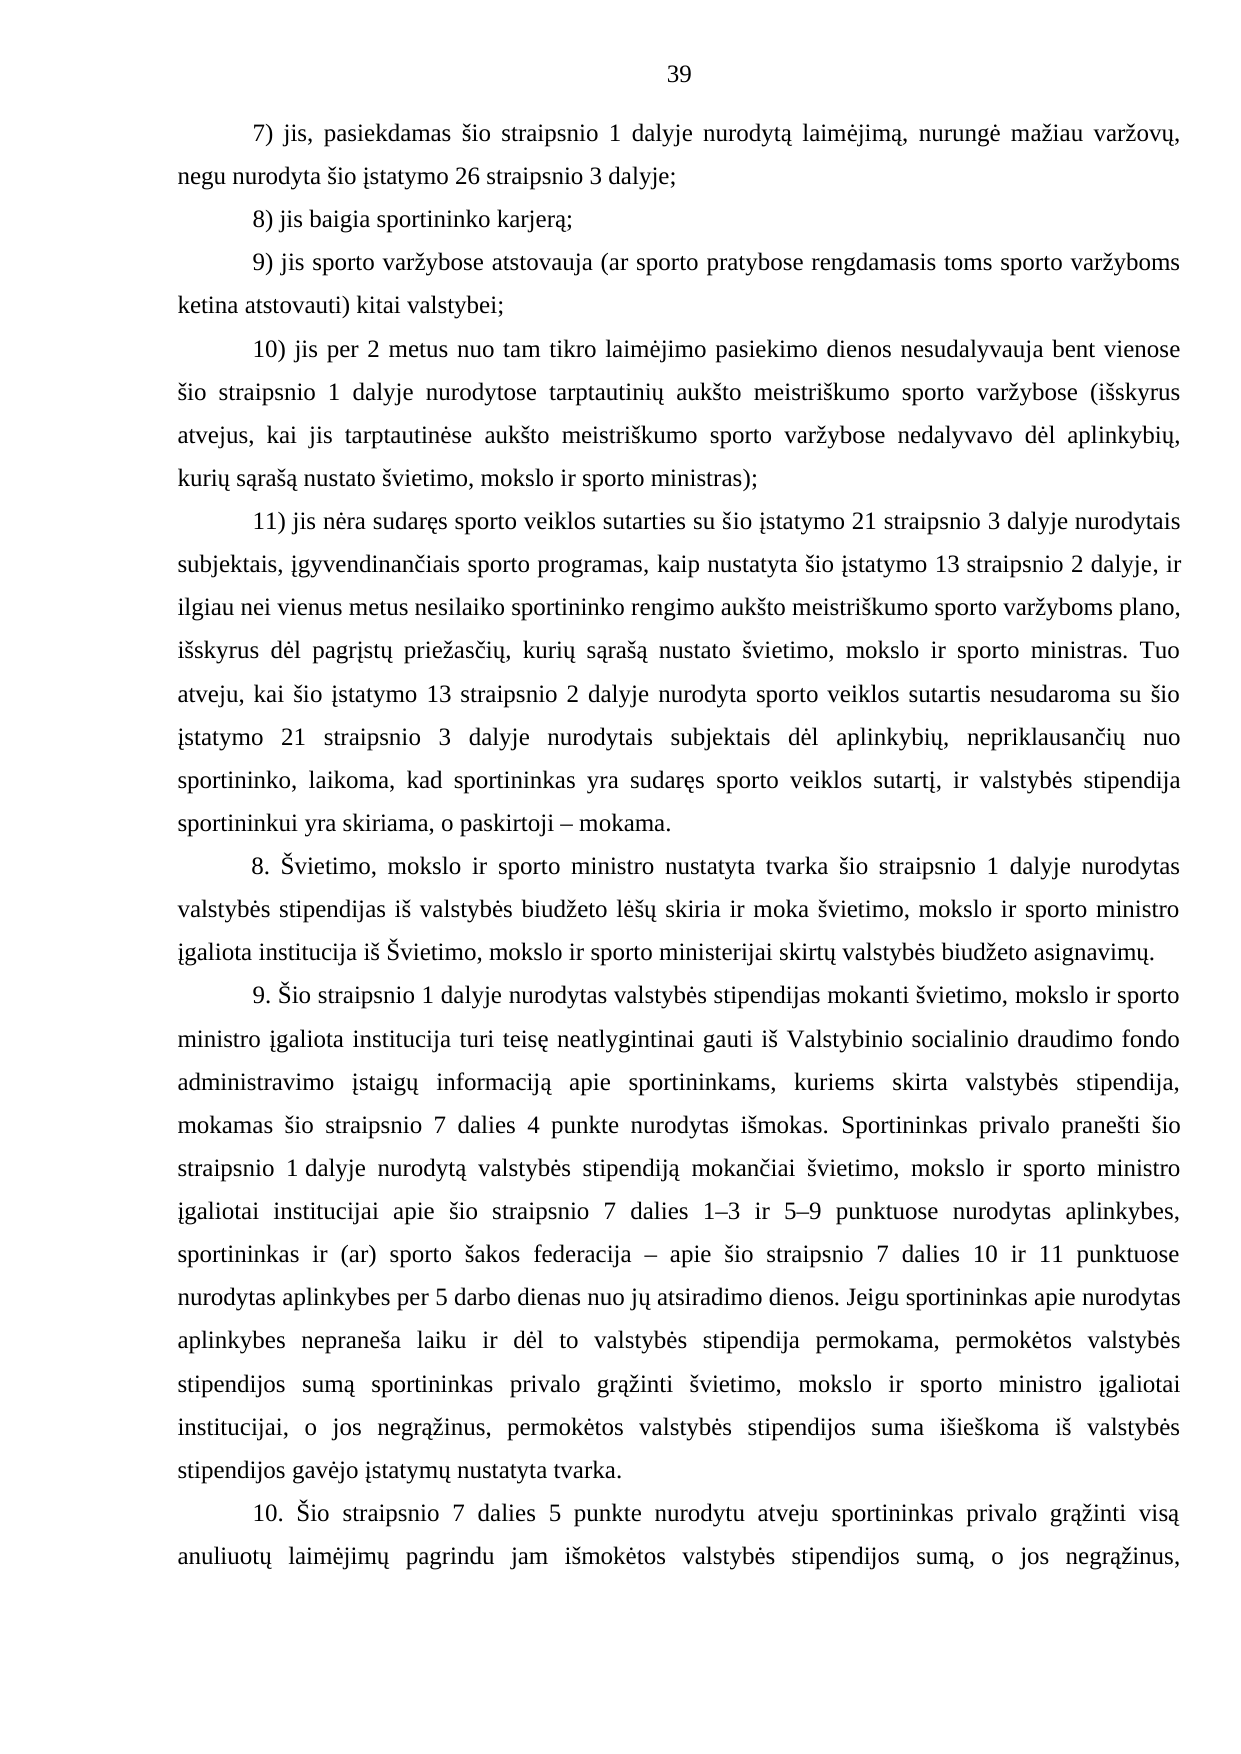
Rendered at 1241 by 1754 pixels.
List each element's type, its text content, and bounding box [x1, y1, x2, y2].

text 8. Švietimo, mokslo ir sporto ministro nustatyta tvarka šio straipsnio 1 dalyje nurodytas valstybės stipendijas iš valstybės biudžeto lėšų skiria ir moka švietimo, mokslo ir sporto ministro įgaliota institucija iš Švietimo, mokslo ir sporto ministerijai skirtų valstybės biudžeto asignavimų. [177, 851, 1181, 966]
text 11) jis nėra sudaręs sporto veiklos sutarties su šio įstatymo 21 straipsnio 3 dalyje nurodytais subjektais, įgyvendinančiais sporto programas, kaip nustatyta šio įstatymo 13 straipsnio 2 dalyje, ir ilgiau nei vienus metus nesilaiko sportininko rengimo aukšto meistriškumo sporto varžyboms plano, išskyrus dėl pagrįstų priežasčių, kurių sąrašą nustato švietimo, mokslo ir sporto ministras. Tuo atveju, kai šio įstatymo 13 straipsnio 2 dalyje nurodyta sporto veiklos sutartis nesudaroma su šio įstatymo 21 straipsnio 3 dalyje nurodytais subjektais dėl aplinkybių, nepriklausančių nuo sportininko, laikoma, kad sportininkas yra sudaręs sporto veiklos sutartį, ir valstybės stipendija sportininkui yra skiriama, o paskirtoji – mokama. [177, 506, 1181, 837]
text 10. Šio straipsnio 7 dalies 5 punkte nurodytu atveju sportininkas privalo grąžinti visą anuliuotų laimėjimų pagrindu jam išmokėtos valstybės stipendijos sumą, o jos negrąžinus, [177, 1498, 1181, 1570]
text 7) jis, pasiekdamas šio straipsnio 1 dalyje nurodytą laimėjimą, nurungė mažiau varžovų, negu nurodyta šio įstatymo 26 straipsnio 3 dalyje; [177, 118, 1181, 190]
text 10) jis per 2 metus nuo tam tikro laimėjimo pasiekimo dienos nesudalyvauja bent vienose šio straipsnio 1 dalyje nurodytose tarptautinių aukšto meistriškumo sporto varžybose (išskyrus atvejus, kai jis tarptautinėse aukšto meistriškumo sporto varžybose nedalyvavo dėl aplinkybių, kurių sąrašą nustato švietimo, mokslo ir sporto ministras); [177, 334, 1181, 492]
text 9) jis sporto varžybose atstovauja (ar sporto pratybose rengdamasis toms sporto varžyboms ketina atstovauti) kitai valstybei; [177, 247, 1181, 319]
text 8) jis baigia sportininko karjerą; [177, 204, 1181, 233]
text 9. Šio straipsnio 1 dalyje nurodytas valstybės stipendijas mokanti švietimo, mokslo ir sporto ministro įgaliota institucija turi teisę neatlygintinai gauti iš Valstybinio socialinio draudimo fondo administravimo įstaigų informaciją apie sportininkams, kuriems skirta valstybės stipendija, mokamas šio straipsnio 7 dalies 4 punkte nurodytas išmokas. Sportininkas privalo pranešti šio straipsnio 1 dalyje nurodytą valstybės stipendiją mokančiai švietimo, mokslo ir sporto ministro įgaliotai institucijai apie šio straipsnio 7 dalies 1–3 ir 5–9 punktuose nurodytas aplinkybes, sportininkas ir (ar) sporto šakos federacija – apie šio straipsnio 7 dalies 10 ir 11 punktuose nurodytas aplinkybes per 5 darbo dienas nuo jų atsiradimo dienos. Jeigu sportininkas apie nurodytas aplinkybes nepraneša laiku ir dėl to valstybės stipendija permokama, permokėtos valstybės stipendijos sumą sportininkas privalo grąžinti švietimo, mokslo ir sporto ministro įgaliotai institucijai, o jos negrąžinus, permokėtos valstybės stipendijos suma išieškoma iš valstybės stipendijos gavėjo įstatymų nustatyta tvarka. [177, 981, 1181, 1484]
